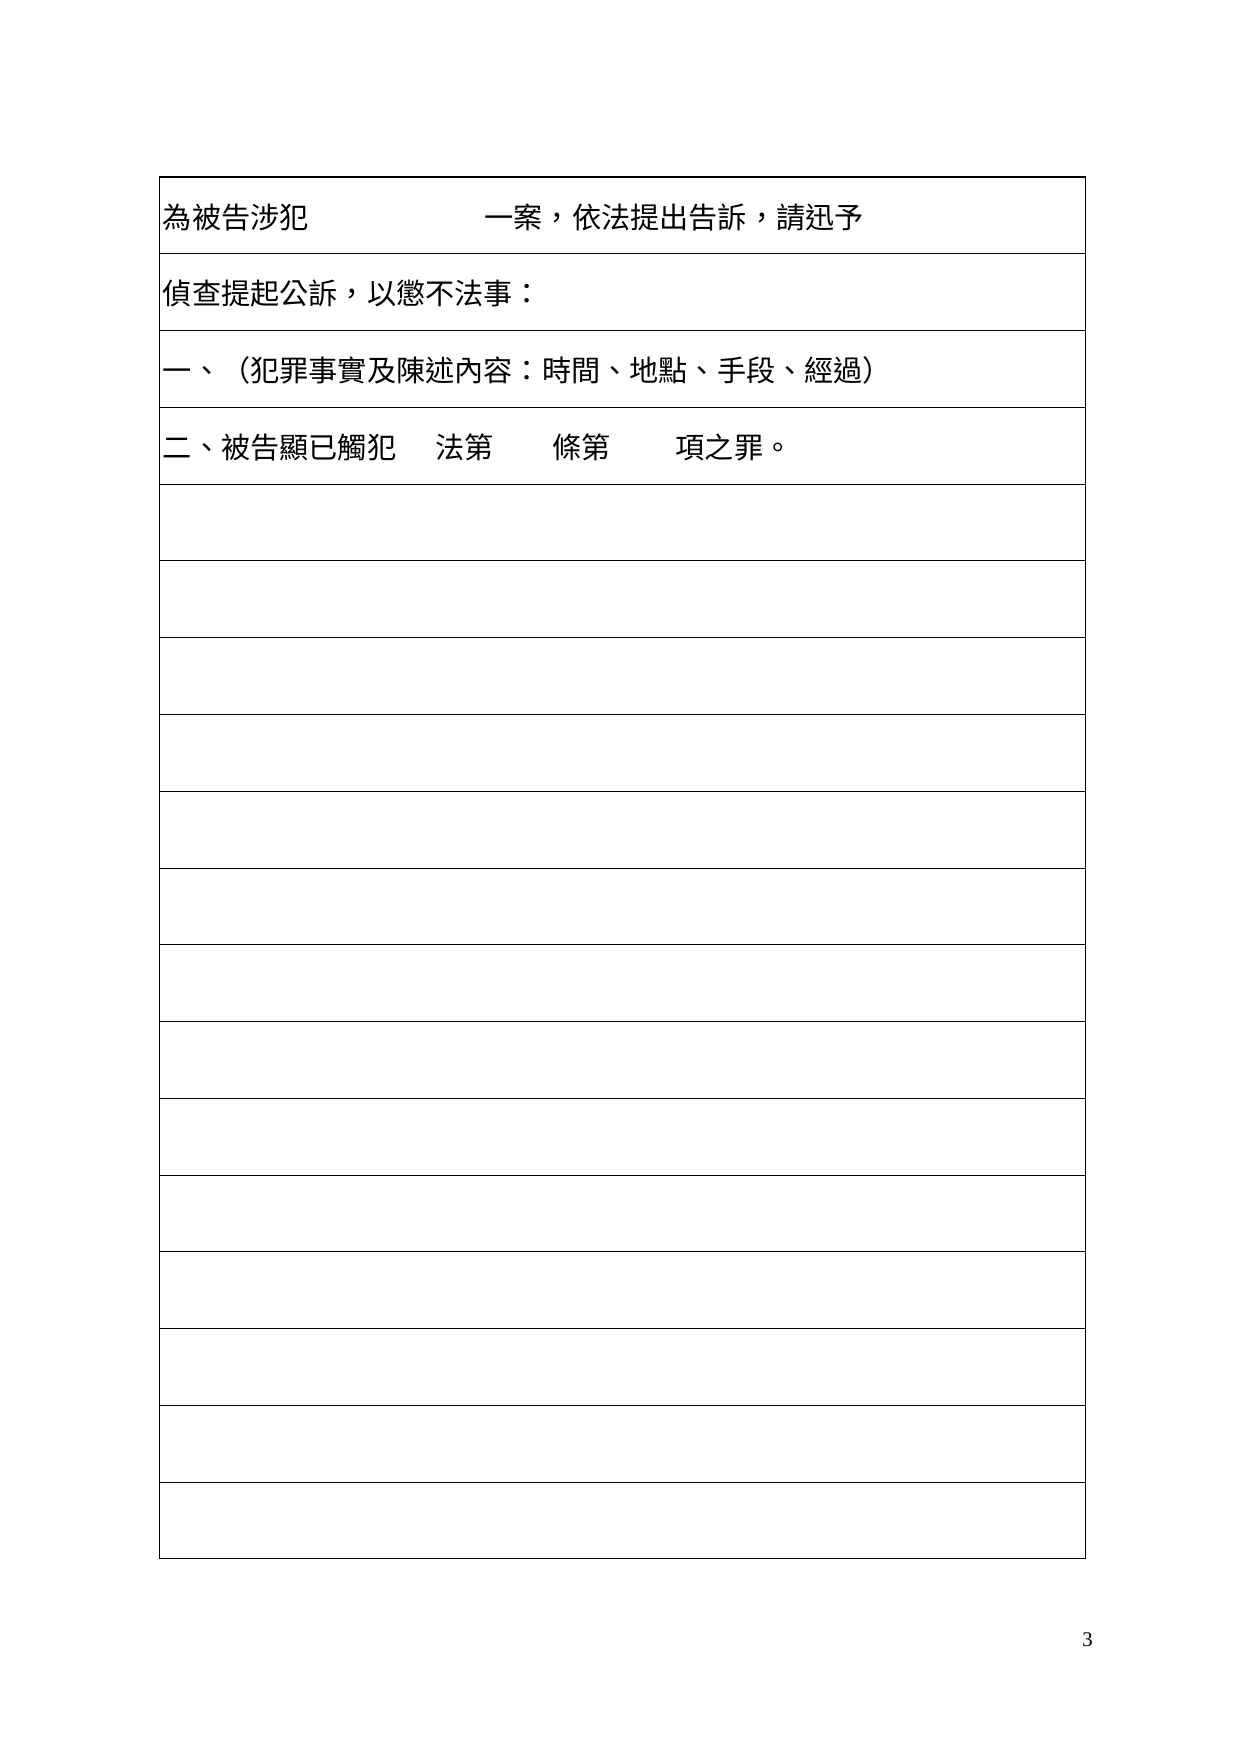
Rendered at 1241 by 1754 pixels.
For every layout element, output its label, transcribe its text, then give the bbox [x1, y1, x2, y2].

table_cell [160, 561, 1085, 637]
table_cell [160, 945, 1085, 1021]
table_cell [160, 1252, 1085, 1328]
table_cell 二、被告顯已觸犯 法第 條第 項之罪。 [160, 408, 1085, 483]
table_cell [160, 1099, 1085, 1174]
table_cell [160, 869, 1085, 944]
table_cell [160, 638, 1085, 714]
table_cell [160, 485, 1085, 560]
table_cell [160, 1176, 1085, 1251]
table_cell [160, 1483, 1085, 1558]
table_cell 偵查提起公訴，以懲不法事： [160, 254, 1085, 330]
table_cell [160, 715, 1085, 791]
table_cell [160, 1022, 1085, 1098]
table_cell [160, 792, 1085, 867]
table_cell [160, 1406, 1085, 1482]
table_header 為被告涉犯 一案，依法提出告訴，請迅予 [160, 178, 1085, 253]
table_cell [160, 1329, 1085, 1405]
table_cell 一、（犯罪事實及陳述內容：時間、地點、手段、經過） [160, 331, 1085, 407]
